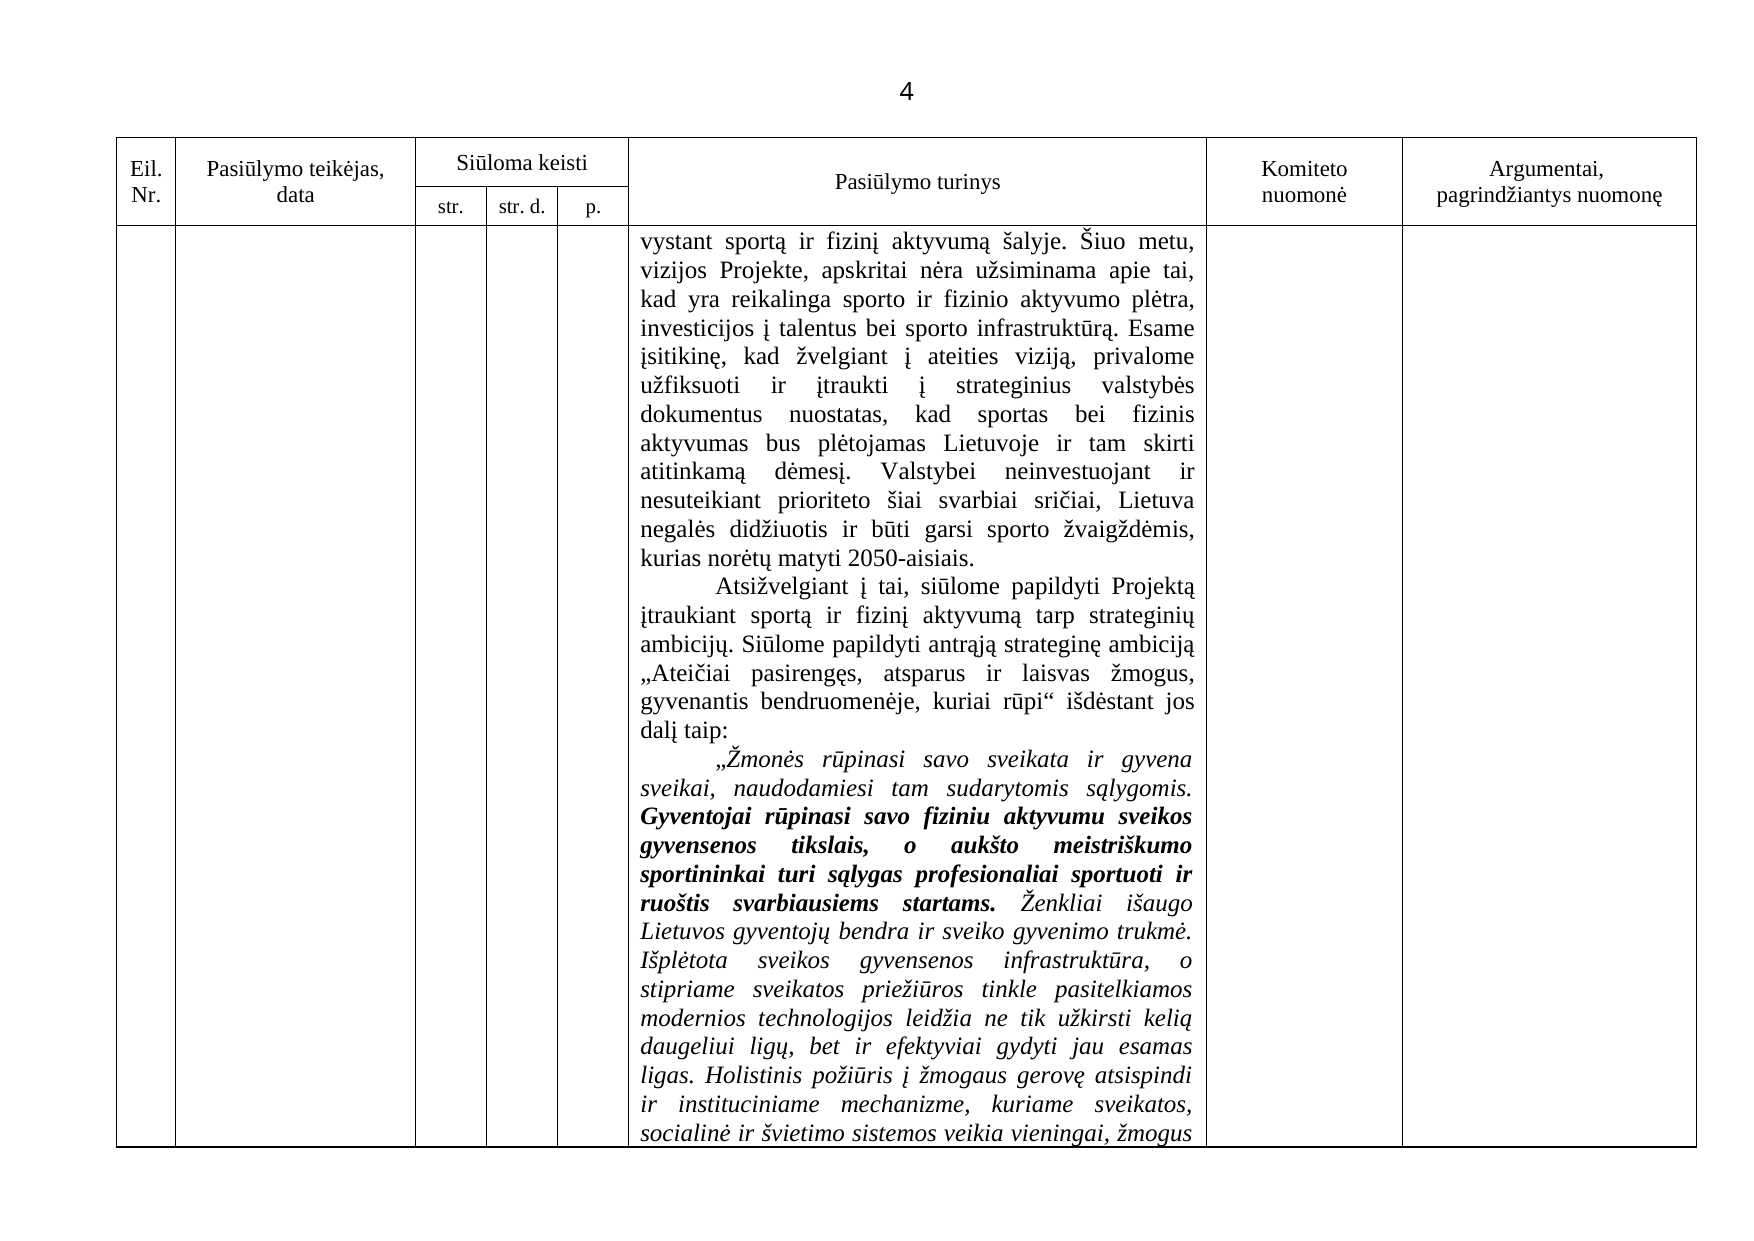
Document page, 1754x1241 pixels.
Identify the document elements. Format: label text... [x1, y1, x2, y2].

table_cell [1207, 226, 1402, 1146]
table_header Siūloma keisti [416, 138, 628, 186]
table_cell vystant sportą ir fizinį aktyvumą šalyje. Šiuo metu, vizijos Projekte, apskritai nėra užsiminama apie tai, kad yra reikalinga sporto ir fizinio aktyvumo plėtra, investicijos į talentus bei sporto infrastruktūrą. Esame įsitikinę, kad žvelgiant į ateities viziją, privalome užfiksuoti ir įtraukti į strateginius valstybės dokumentus nuostatas, kad sportas bei fizinis aktyvumas bus plėtojamas Lietuvoje ir tam skirti atitinkamą dėmesį. Valstybei neinvestuojant ir nesuteikiant prioriteto šiai svarbiai sričiai, Lietuva negalės didžiuotis ir būti garsi sporto žvaigždėmis, kurias norėtų matyti 2050-aisiais. Atsižvelgiant į tai, siūlome papildyti Projektą įtraukiant sportą ir fizinį aktyvumą tarp strateginių ambicijų. Siūlome papildyti antrąją strateginę ambiciją „Ateičiai pasirengęs, atsparus ir laisvas žmogus, gyvenantis bendruomenėje, kuriai rūpi“ išdėstant jos dalį taip: „Žmonės rūpinasi savo sveikata ir gyvena sveikai, naudodamiesi tam sudarytomis sąlygomis. Gyventojai rūpinasi savo fiziniu aktyvumu sveikos gyvensenos tikslais, o aukšto meistriškumo sportininkai turi sąlygas profesionaliai sportuoti ir ruoštis svarbiausiems startams. Ženkliai išaugo Lietuvos gyventojų bendra ir sveiko gyvenimo trukmė. Išplėtota sveikos gyvensenos infrastruktūra, o stipriame sveikatos priežiūros tinkle pasitelkiamos modernios technologijos leidžia ne tik užkirsti kelią daugeliui ligų, bet ir efektyviai gydyti jau esamas ligas. Holistinis požiūris į žmogaus gerovę atsispindi ir instituciniame mechanizme, kuriame sveikatos, socialinė ir švietimo sistemos veikia vieningai, žmogus [629, 226, 1206, 1146]
table_header Komiteto nuomonė [1207, 138, 1402, 225]
table_cell [487, 226, 557, 1146]
table_cell str. [416, 187, 486, 225]
table_header Argumentai, pagrindžiantys nuomonę [1403, 138, 1696, 225]
table_cell p. [558, 187, 628, 225]
table_cell [558, 226, 628, 1146]
table_cell [416, 226, 486, 1146]
table_cell [1403, 226, 1696, 1146]
table_cell [117, 226, 175, 1146]
table_header Pasiūlymo teikėjas, data [176, 138, 415, 225]
table_cell [176, 226, 415, 1146]
table_cell str. d. [487, 187, 557, 225]
table_header Eil. Nr. [117, 138, 175, 225]
table_header Pasiūlymo turinys [629, 138, 1206, 225]
